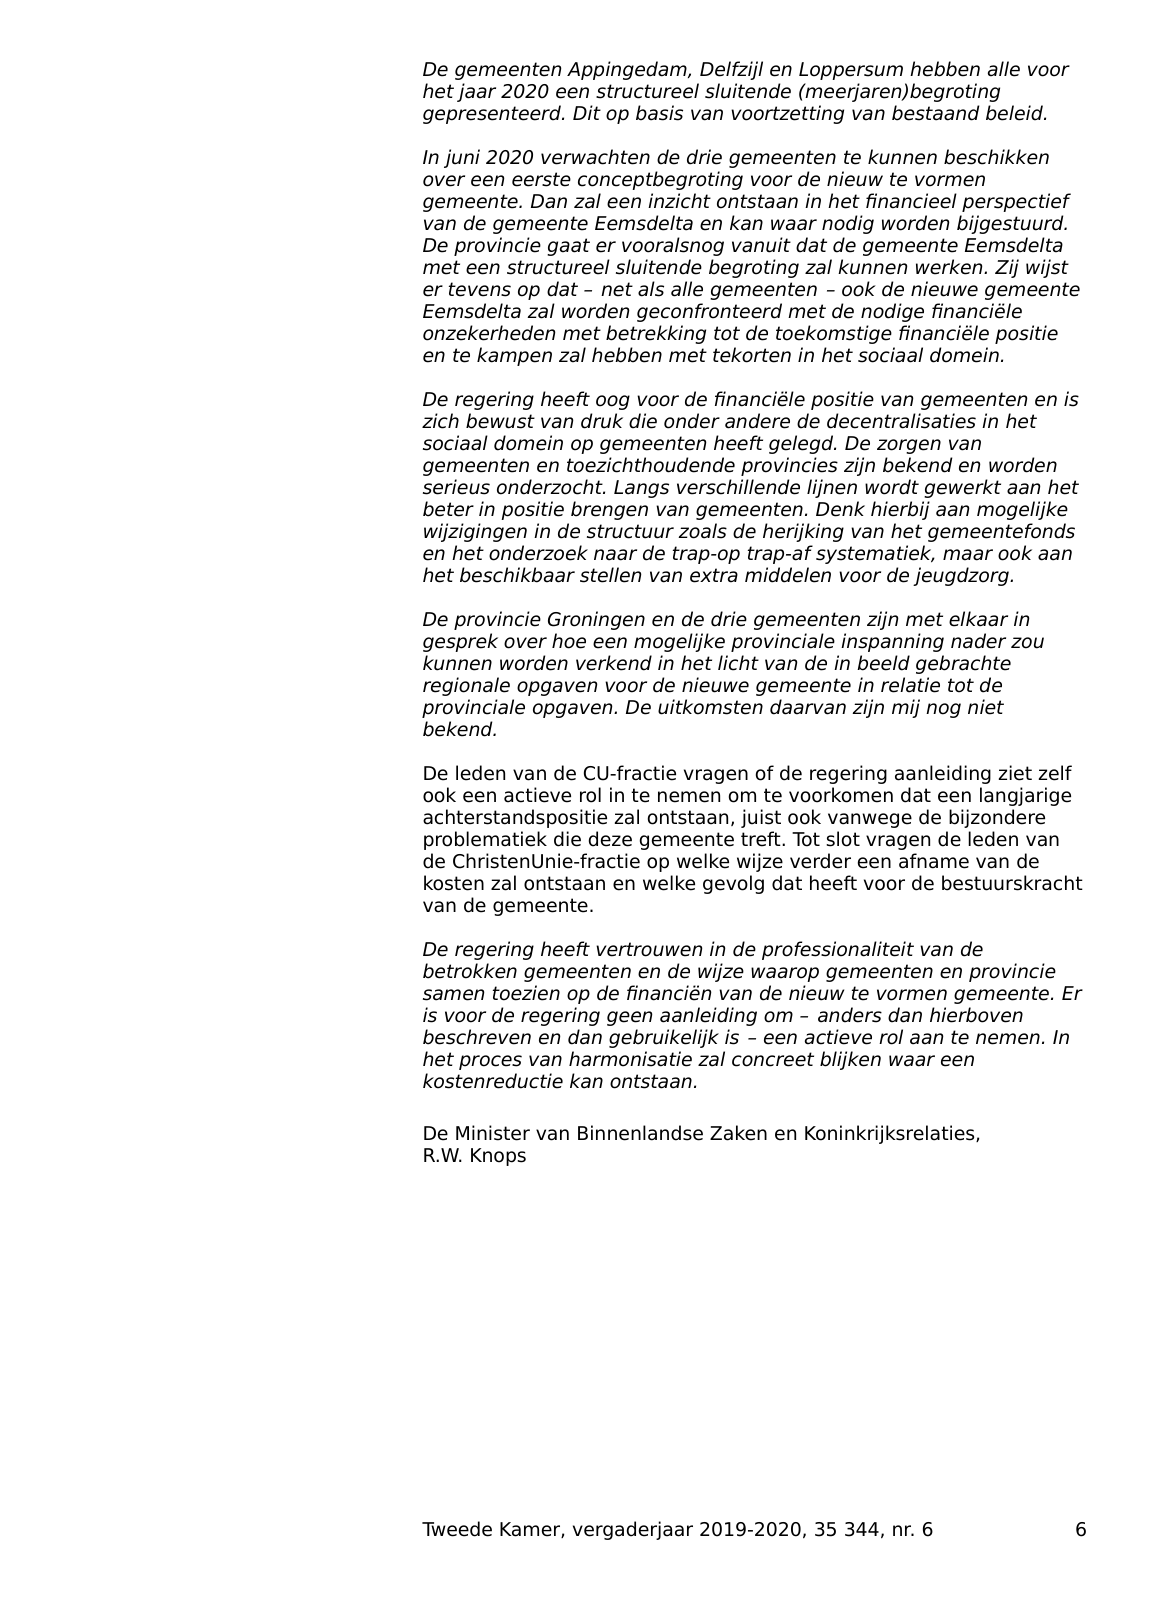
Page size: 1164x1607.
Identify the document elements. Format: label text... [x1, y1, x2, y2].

text De leden van de CU-fractie vragen of de regering aanleiding ziet zelf ook een actieve rol in te nemen om te voorkomen dat een langjarige achterstandspositie zal ontstaan, juist ook vanwege de bijzondere problematiek die deze gemeente treft. Tot slot vragen de leden van de ChristenUnie-fractie op welke wijze verder een afname van de kosten zal ontstaan en welke gevolg dat heeft voor de bestuurskracht van de gemeente. [422, 763, 1087, 917]
text De regering heeft vertrouwen in de professionaliteit van de betrokken gemeenten en de wijze waarop gemeenten en provincie samen toezien op de financiën van de nieuw te vormen gemeente. Er is voor de regering geen aanleiding om – anders dan hierboven beschreven en dan gebruikelijk is – een actieve rol aan te nemen. In het proces van harmonisatie zal concreet blijken waar een kostenreductie kan ontstaan. [422, 939, 1087, 1093]
text De gemeenten Appingedam, Delfzijl en Loppersum hebben alle voor het jaar 2020 een structureel sluitende (meerjaren)begroting gepresenteerd. Dit op basis van voortzetting van bestaand beleid. [422, 59, 1087, 125]
text In juni 2020 verwachten de drie gemeenten te kunnen beschikken over een eerste conceptbegroting voor de nieuw te vormen gemeente. Dan zal een inzicht ontstaan in het financieel perspectief van de gemeente Eemsdelta en kan waar nodig worden bijgestuurd. De provincie gaat er vooralsnog vanuit dat de gemeente Eemsdelta met een structureel sluitende begroting zal kunnen werken. Zij wijst er tevens op dat – net als alle gemeenten – ook de nieuwe gemeente Eemsdelta zal worden geconfronteerd met de nodige financiële onzekerheden met betrekking tot de toekomstige financiële positie en te kampen zal hebben met tekorten in het sociaal domein. [422, 147, 1087, 367]
text De Minister van Binnenlandse Zaken en Koninkrijksrelaties, R.W. Knops [422, 1123, 1087, 1167]
text De provincie Groningen en de drie gemeenten zijn met elkaar in gesprek over hoe een mogelijke provinciale inspanning nader zou kunnen worden verkend in het licht van de in beeld gebrachte regionale opgaven voor de nieuwe gemeente in relatie tot de provinciale opgaven. De uitkomsten daarvan zijn mij nog niet bekend. [422, 609, 1087, 741]
text De regering heeft oog voor de financiële positie van gemeenten en is zich bewust van druk die onder andere de decentralisaties in het sociaal domein op gemeenten heeft gelegd. De zorgen van gemeenten en toezichthoudende provincies zijn bekend en worden serieus onderzocht. Langs verschillende lijnen wordt gewerkt aan het beter in positie brengen van gemeenten. Denk hierbij aan mogelijke wijzigingen in de structuur zoals de herijking van het gemeentefonds en het onderzoek naar de trap-op trap-af systematiek, maar ook aan het beschikbaar stellen van extra middelen voor de jeugdzorg. [422, 389, 1087, 587]
